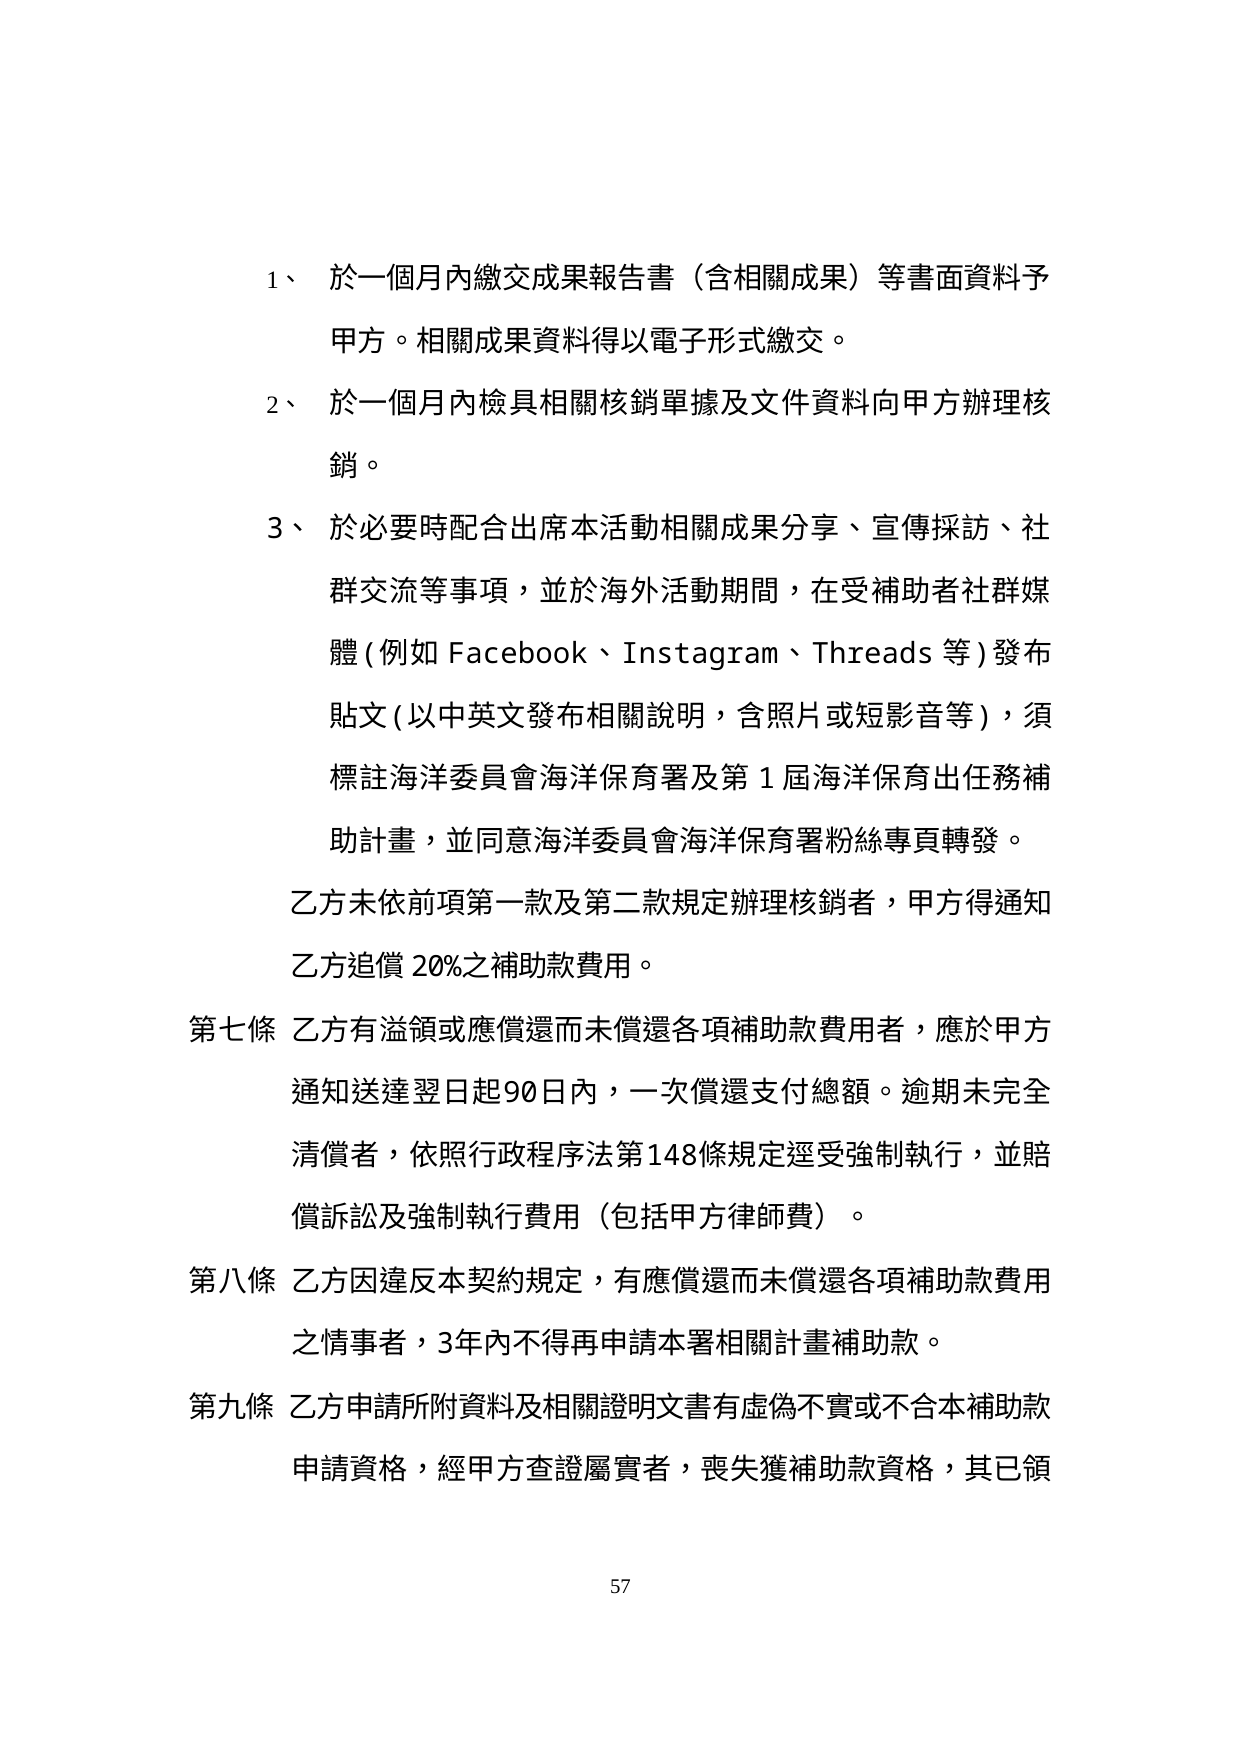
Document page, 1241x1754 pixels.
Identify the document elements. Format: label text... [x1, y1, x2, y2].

text 第八條 乙方因違反本契約規定，有應償還而未償還各項補助款費用之情事者，3年內不得再申請本署相關計畫補助款。 [189, 1237, 1052, 1362]
list 於一個月內檢具相關核銷單據及文件資料向甲方辦理核銷。 [266, 359, 1053, 484]
list 於必要時配合出席本活動相關成果分享、宣傳採訪、社群交流等事項，並於海外活動期間，在受補助者社群媒體(例如Facebook、Instagram、Threads等)發布貼文(以中英文發布相關說明，含照片或短影音等)，須標註海洋委員會海洋保育署及第1屆海洋保育出任務補助計畫，並同意海洋委員會海洋保育署粉絲專頁轉發。 [266, 484, 1053, 859]
text 第七條 乙方有溢領或應償還而未償還各項補助款費用者，應於甲方通知送達翌日起90日內，一次償還支付總額。逾期未完全清償者，依照行政程序法第148條規定逕受強制執行，並賠償訴訟及強制執行費用（包括甲方律師費）。 [189, 986, 1052, 1236]
text 第九條 乙方申請所附資料及相關證明文書有虛偽不實或不合本補助款申請資格，經甲方查證屬實者，喪失獲補助款資格，其已領 [189, 1363, 1052, 1488]
list 於一個月內繳交成果報告書（含相關成果）等書面資料予甲方。相關成果資料得以電子形式繳交。 [266, 234, 1053, 359]
text 乙方未依前項第一款及第二款規定辦理核銷者，甲方得通知乙方追償20%之補助款費用。 [289, 859, 1053, 984]
